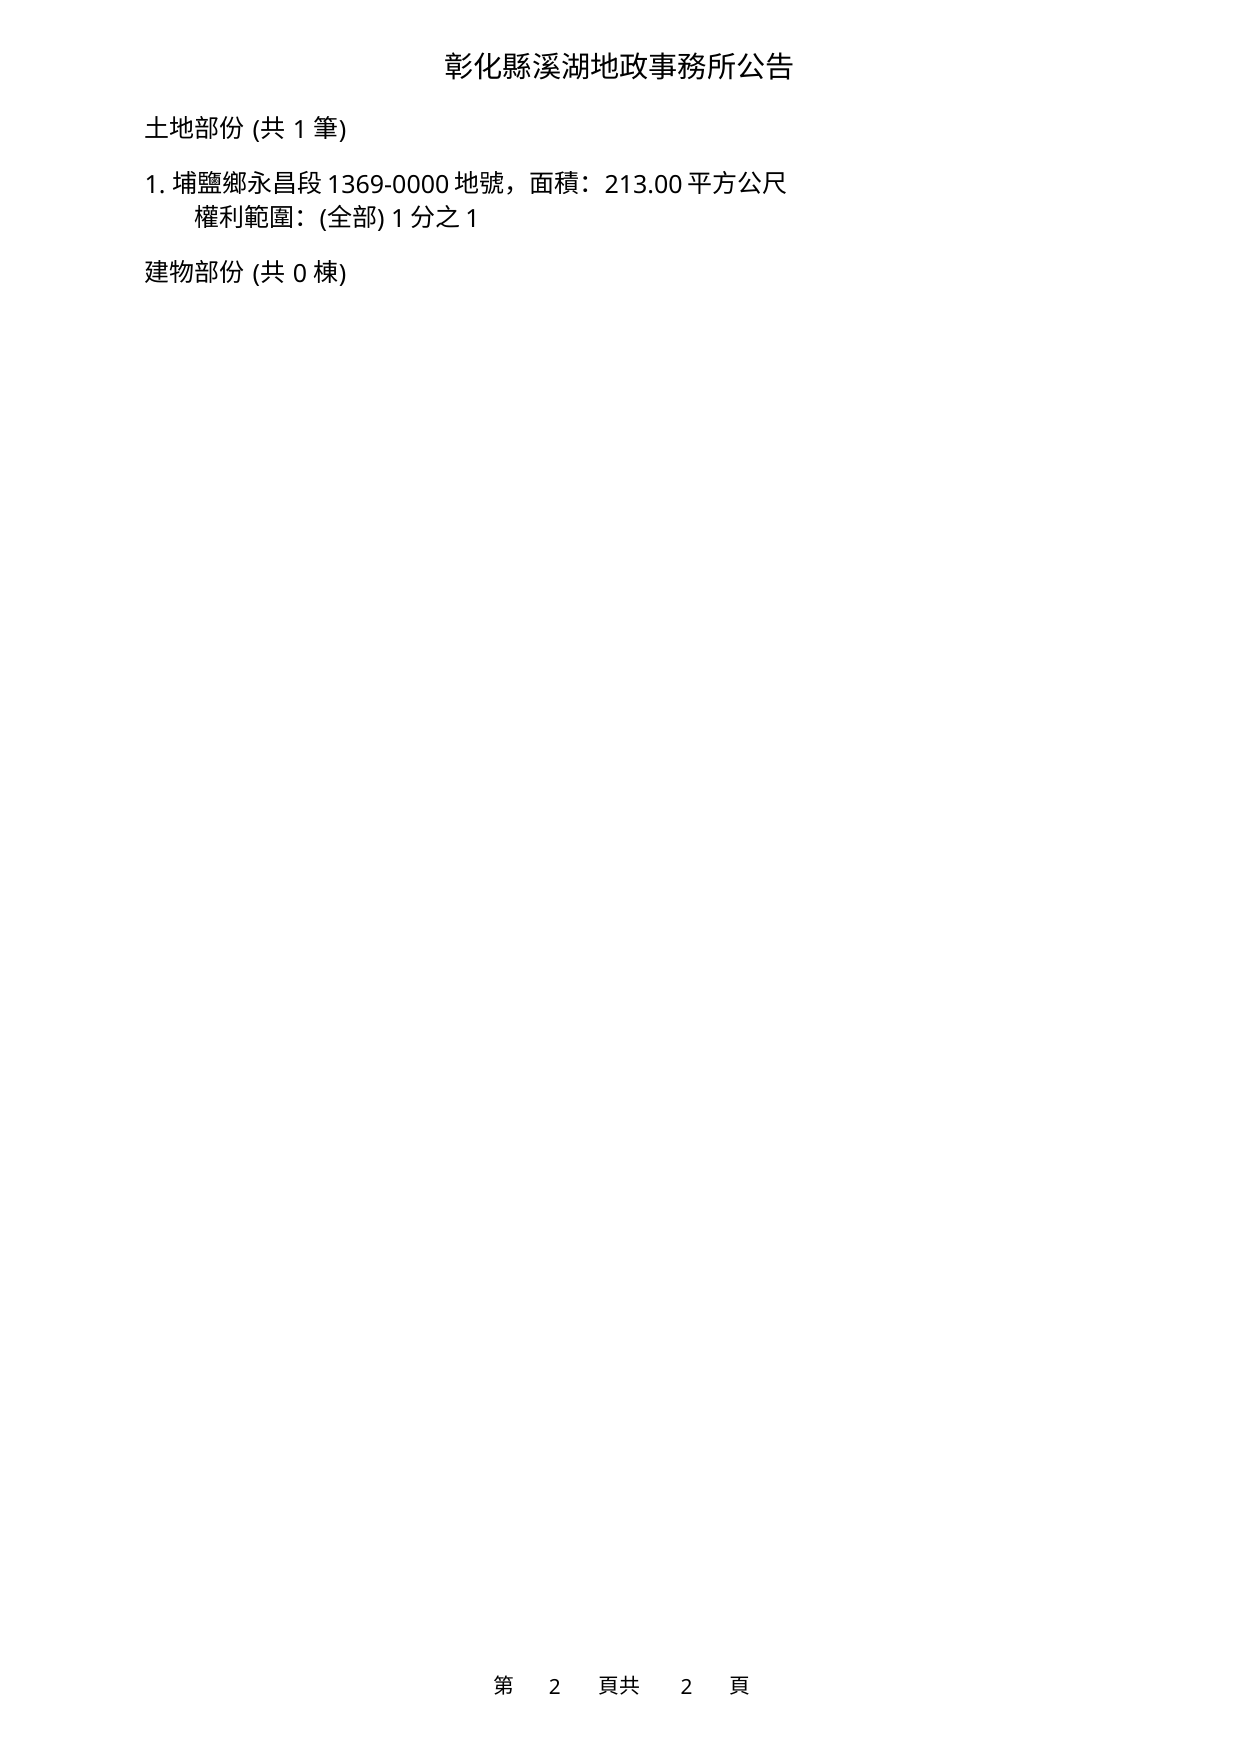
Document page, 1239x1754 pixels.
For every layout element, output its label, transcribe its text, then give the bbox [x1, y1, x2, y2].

table_header [483, 0, 523, 41]
table_header [653, 0, 719, 41]
table_cell 土地部份 (共 1 筆) [62, 95, 1177, 166]
table_cell [760, 1666, 1177, 1707]
table_cell [1177, 41, 1239, 94]
table_cell [0, 166, 62, 238]
table_cell [62, 1666, 483, 1707]
table_cell [1177, 310, 1239, 1666]
table_cell [0, 1666, 62, 1707]
table_cell [1177, 95, 1239, 166]
table_cell [524, 310, 585, 1666]
table_cell [0, 239, 62, 310]
table_header [524, 0, 585, 41]
table_cell 建物部份 (共 0 棟) [62, 239, 1177, 310]
table_cell [760, 310, 1177, 1666]
table_cell 2 [524, 1666, 585, 1707]
table_cell 頁共 [585, 1666, 653, 1707]
table_header [585, 0, 653, 41]
table_cell [62, 310, 483, 1666]
table_header [0, 0, 62, 41]
table_header [720, 0, 760, 41]
table_cell [1177, 1666, 1239, 1707]
table_cell [483, 310, 523, 1666]
table_cell 頁 [720, 1666, 760, 1707]
table_header [1177, 0, 1239, 41]
table_cell [1177, 166, 1239, 238]
table_cell [0, 41, 62, 94]
table_cell [1177, 239, 1239, 310]
table_header [760, 0, 1177, 41]
table_cell [653, 310, 719, 1666]
table_cell 第 [483, 1666, 523, 1707]
table_cell [0, 95, 62, 166]
table_cell 彰化縣溪湖地政事務所公告 [62, 41, 1177, 94]
table_cell [0, 310, 62, 1666]
table_header [62, 0, 483, 41]
table_cell 2 [653, 1666, 719, 1707]
table_cell 1. 埔鹽鄉永昌段1369-0000地號，面積：213.00平方公尺 權利範圍：(全部) 1分之1 [62, 166, 1177, 238]
table_cell [585, 310, 653, 1666]
table_cell [720, 310, 760, 1666]
